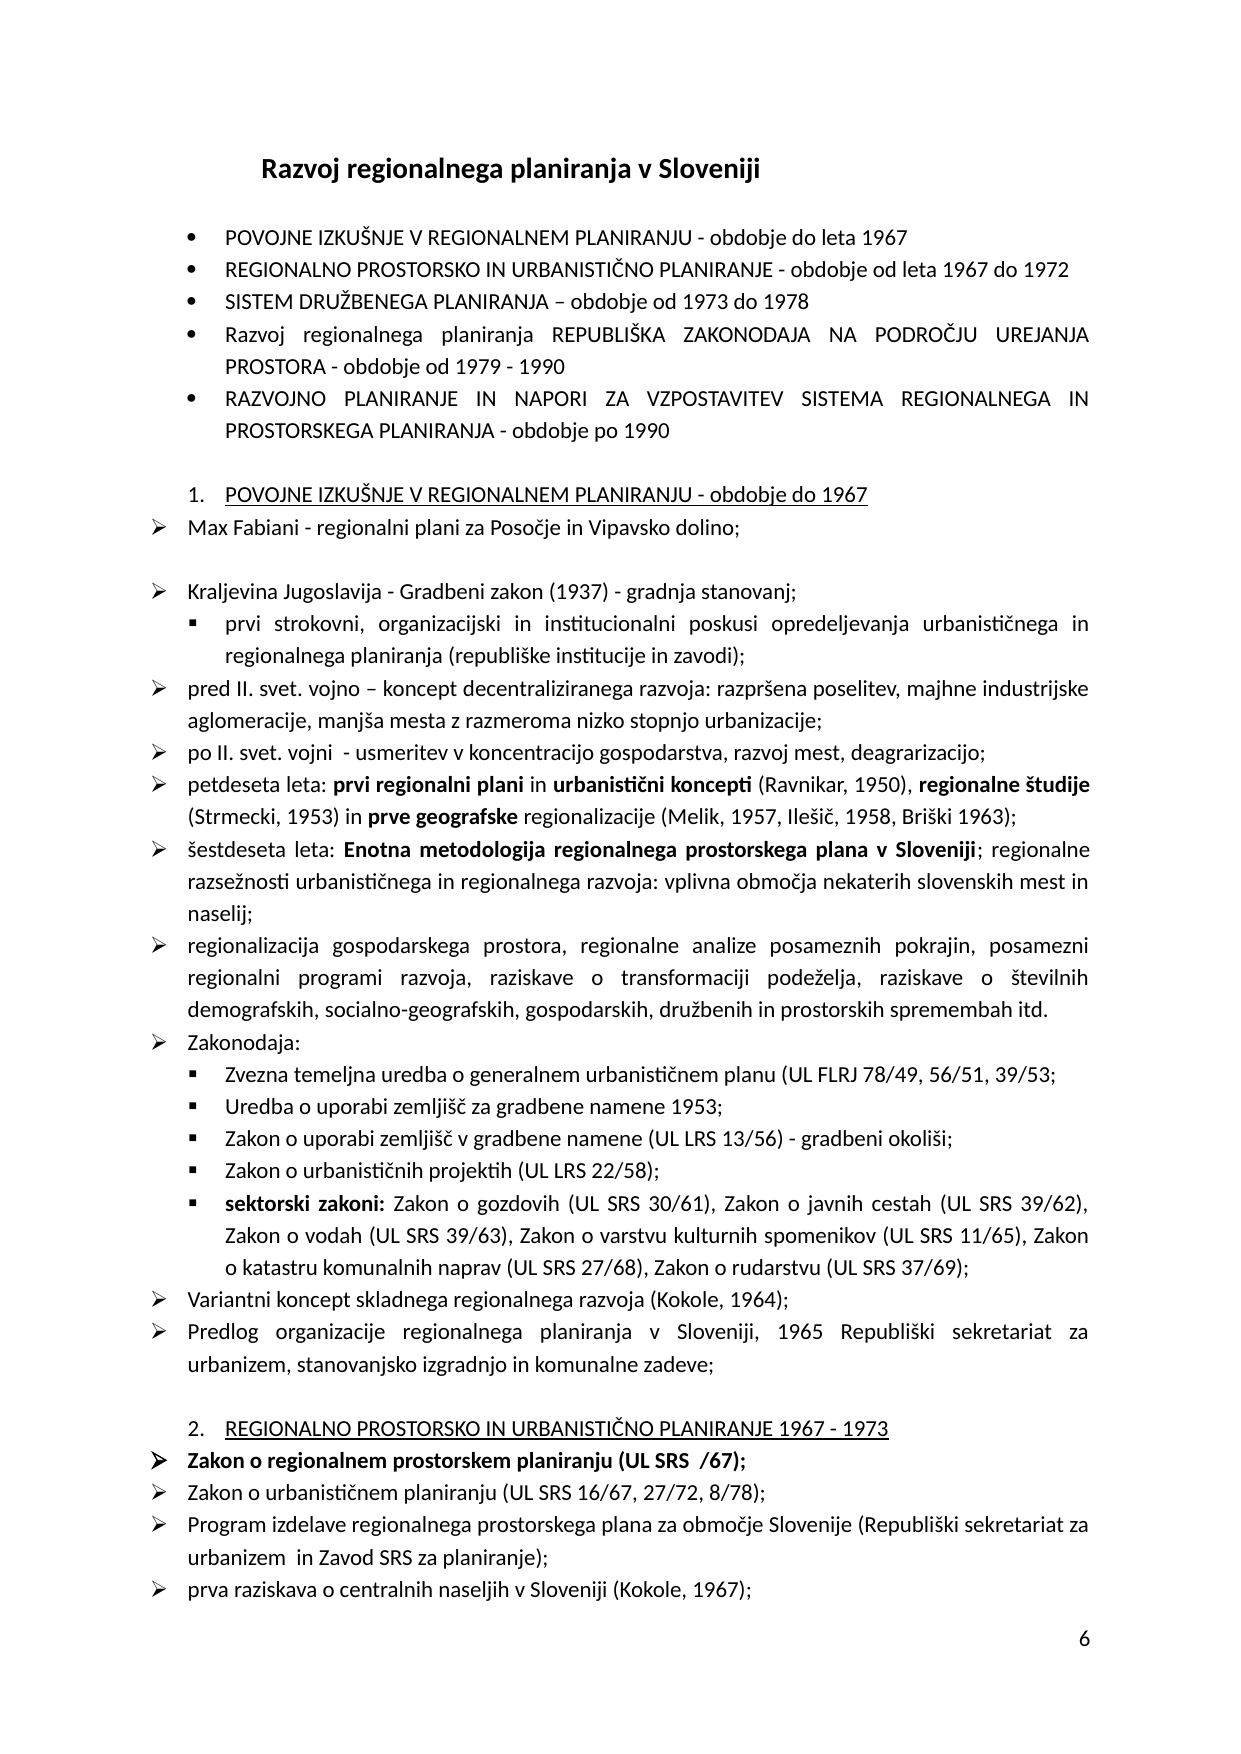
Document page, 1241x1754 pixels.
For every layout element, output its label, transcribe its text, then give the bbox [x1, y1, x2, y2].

list Razvoj regionalnega planiranja v Sloveniji [261, 150, 1090, 186]
list SISTEM DRUŽBENEGA PLANIRANJA – obdobje od 1973 do 1978 [187, 287, 1090, 316]
list Zakon o urbanističnem planiranju (UL SRS 16/67, 27/72, 8/78); [150, 1478, 1090, 1506]
list REGIONALNO PROSTORSKO IN URBANISTIČNO PLANIRANJE - obdobje od leta 1967 do 1972 [187, 255, 1090, 283]
list Zakonodaja: [150, 1028, 1090, 1056]
list po II. svet. vojni - usmeritev v koncentracijo gospodarstva, razvoj mest, deagrarizacijo; [150, 738, 1090, 766]
list prva raziskava o centralnih naseljih v Sloveniji (Kokole, 1967); [150, 1575, 1090, 1603]
list sektorski zakoni: Zakon o gozdovih (UL SRS 30/61), Zakon o javnih cestah (UL SRS 39/62), Zakon o vodah (UL SRS 39/63), Zakon o varstvu kulturnih spomenikov (UL SRS 11/65), Zakon o katastru komunalnih naprav (UL SRS 27/68), Zakon o rudarstvu (UL SRS 37/69); [187, 1189, 1090, 1281]
list Zvezna temeljna uredba o generalnem urbanističnem planu (UL FLRJ 78/49, 56/51, 39/53; [187, 1060, 1090, 1088]
list Razvoj regionalnega planiranja REPUBLIŠKA ZAKONODAJA NA PODROČJU UREJANJA PROSTORA - obdobje od 1979 - 1990 [187, 320, 1090, 380]
list regionalizacija gospodarskega prostora, regionalne analize posameznih pokrajin, posamezni regionalni programi razvoja, raziskave o transformaciji podeželja, raziskave o številnih demografskih, socialno-geografskih, gospodarskih, družbenih in prostorskih spremembah itd. [150, 931, 1090, 1024]
list RAZVOJNO PLANIRANJE IN NAPORI ZA VZPOSTAVITEV SISTEMA REGIONALNEGA IN PROSTORSKEGA PLANIRANJA - obdobje po 1990 [187, 384, 1090, 444]
list prvi strokovni, organizacijski in institucionalni poskusi opredeljevanja urbanističnega in regionalnega planiranja (republiške institucije in zavodi); [187, 609, 1090, 669]
list POVOJNE IZKUŠNJE V REGIONALNEM PLANIRANJU - obdobje do 1967 [187, 481, 1090, 509]
list petdeseta leta: prvi regionalni plani in urbanistični koncepti (Ravnikar, 1950), regionalne študije (Strmecki, 1953) in prve geografske regionalizacije (Melik, 1957, Ilešič, 1958, Briški 1963); [150, 770, 1090, 831]
list Program izdelave regionalnega prostorskega plana za območje Slovenije (Republiški sekretariat za urbanizem in Zavod SRS za planiranje); [150, 1511, 1090, 1571]
list POVOJNE IZKUŠNJE V REGIONALNEM PLANIRANJU - obdobje do leta 1967 [187, 223, 1090, 251]
list Zakon o uporabi zemljišč v gradbene namene (UL LRS 13/56) - gradbeni okoliši; [187, 1124, 1090, 1152]
list Uredba o uporabi zemljišč za gradbene namene 1953; [187, 1092, 1090, 1120]
list šestdeseta leta: Enotna metodologija regionalnega prostorskega plana v Sloveniji; regionalne razsežnosti urbanističnega in regionalnega razvoja: vplivna območja nekaterih slovenskih mest in naselij; [150, 835, 1090, 927]
list Max Fabiani - regionalni plani za Posočje in Vipavsko dolino; [150, 513, 1090, 541]
list Kraljevina Jugoslavija - Gradbeni zakon (1937) - gradnja stanovanj; [150, 577, 1090, 605]
list REGIONALNO PROSTORSKO IN URBANISTIČNO PLANIRANJE 1967 - 1973 [187, 1414, 1090, 1442]
list Zakon o urbanističnih projektih (UL LRS 22/58); [187, 1157, 1090, 1184]
list pred II. svet. vojno – koncept decentraliziranega razvoja: razpršena poselitev, majhne industrijske aglomeracije, manjša mesta z razmeroma nizko stopnjo urbanizacije; [150, 674, 1090, 734]
list Predlog organizacije regionalnega planiranja v Sloveniji, 1965 Republiški sekretariat za urbanizem, stanovanjsko izgradnjo in komunalne zadeve; [150, 1317, 1090, 1378]
list Zakon o regionalnem prostorskem planiranju (UL SRS /67); [150, 1446, 1090, 1474]
list Variantni koncept skladnega regionalnega razvoja (Kokole, 1964); [150, 1285, 1090, 1313]
